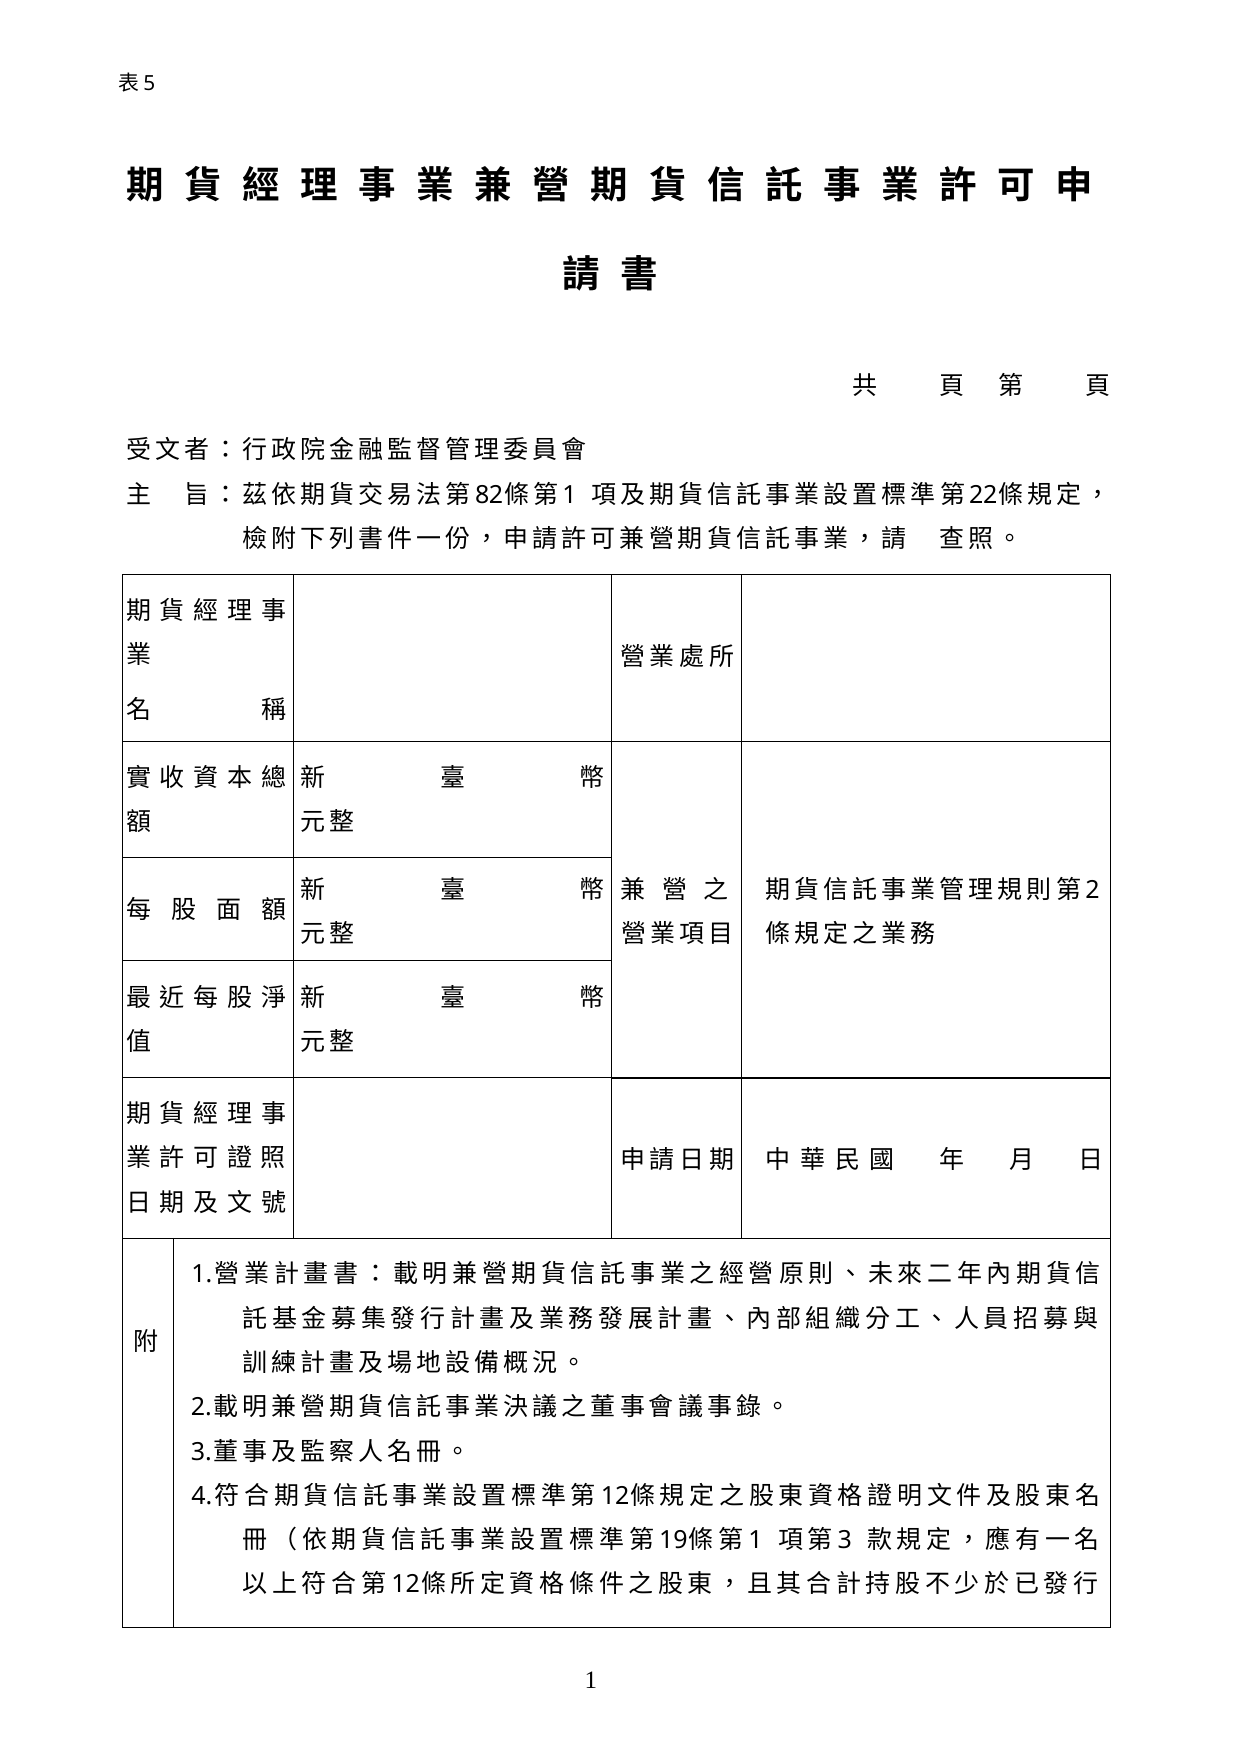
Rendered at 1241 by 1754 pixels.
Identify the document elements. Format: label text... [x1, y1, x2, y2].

table_cell [294, 1078, 611, 1238]
table_cell 新臺幣 元整 [294, 961, 611, 1077]
table_cell 期貨經理事業許可證照 日期及文號 [123, 1078, 293, 1238]
table_cell 新臺幣 元整 [294, 858, 611, 960]
text 主 旨：茲依期貨交易法第82條第1項及期貨信託事業設置標準第22條規定，檢附下列書件一份，申請許可兼營期貨信託事業，請 查照。 [126, 470, 1114, 559]
table_header [742, 575, 1110, 741]
table_header [294, 575, 611, 741]
table_cell 1.營業計畫書：載明兼營期貨信託事業之經營原則、未來二年內期貨信託基金募集發行計畫及業務發展計畫、內部組織分工、人員招募與訓練計畫及場地設備概況。 2.載明兼營期貨信託事業決議之董事會議事錄。 3.董事及監察人名冊。 4.符合期貨信託事業設置標準第12條規定之股東資格證明文件及股東名冊（依期貨信託事業設置標準第19條第1項第3款規定，應有一名以上符合第12條所定資格條件之股東，且其合計持股不少於已發行 [174, 1239, 1110, 1627]
table_cell 兼營之 營業項目 [612, 742, 741, 1077]
subtitle 受文者：行政院金融監督管理委員會 [126, 426, 1114, 470]
table_cell 最近每股淨值 [123, 961, 293, 1077]
table_cell 申請日期 [612, 1079, 741, 1238]
subtitle 共 頁 第 頁 [126, 337, 1114, 426]
table_header 營業處所 [612, 575, 741, 741]
table_cell 期貨信託事業管理規則第2條規定之業務 [742, 742, 1110, 1077]
table_header 期貨經理事業 名稱 [123, 575, 293, 741]
table_cell 中華民國 年 月 日 [742, 1079, 1110, 1238]
table_cell 附 [123, 1239, 173, 1627]
table_cell 每股面額 [123, 858, 293, 960]
table_cell 新臺幣 元整 [294, 742, 611, 857]
subtitle 期貨經理事業兼營期貨信託事業許可申請書 [126, 138, 1114, 315]
table_cell 實收資本總額 [123, 742, 293, 857]
